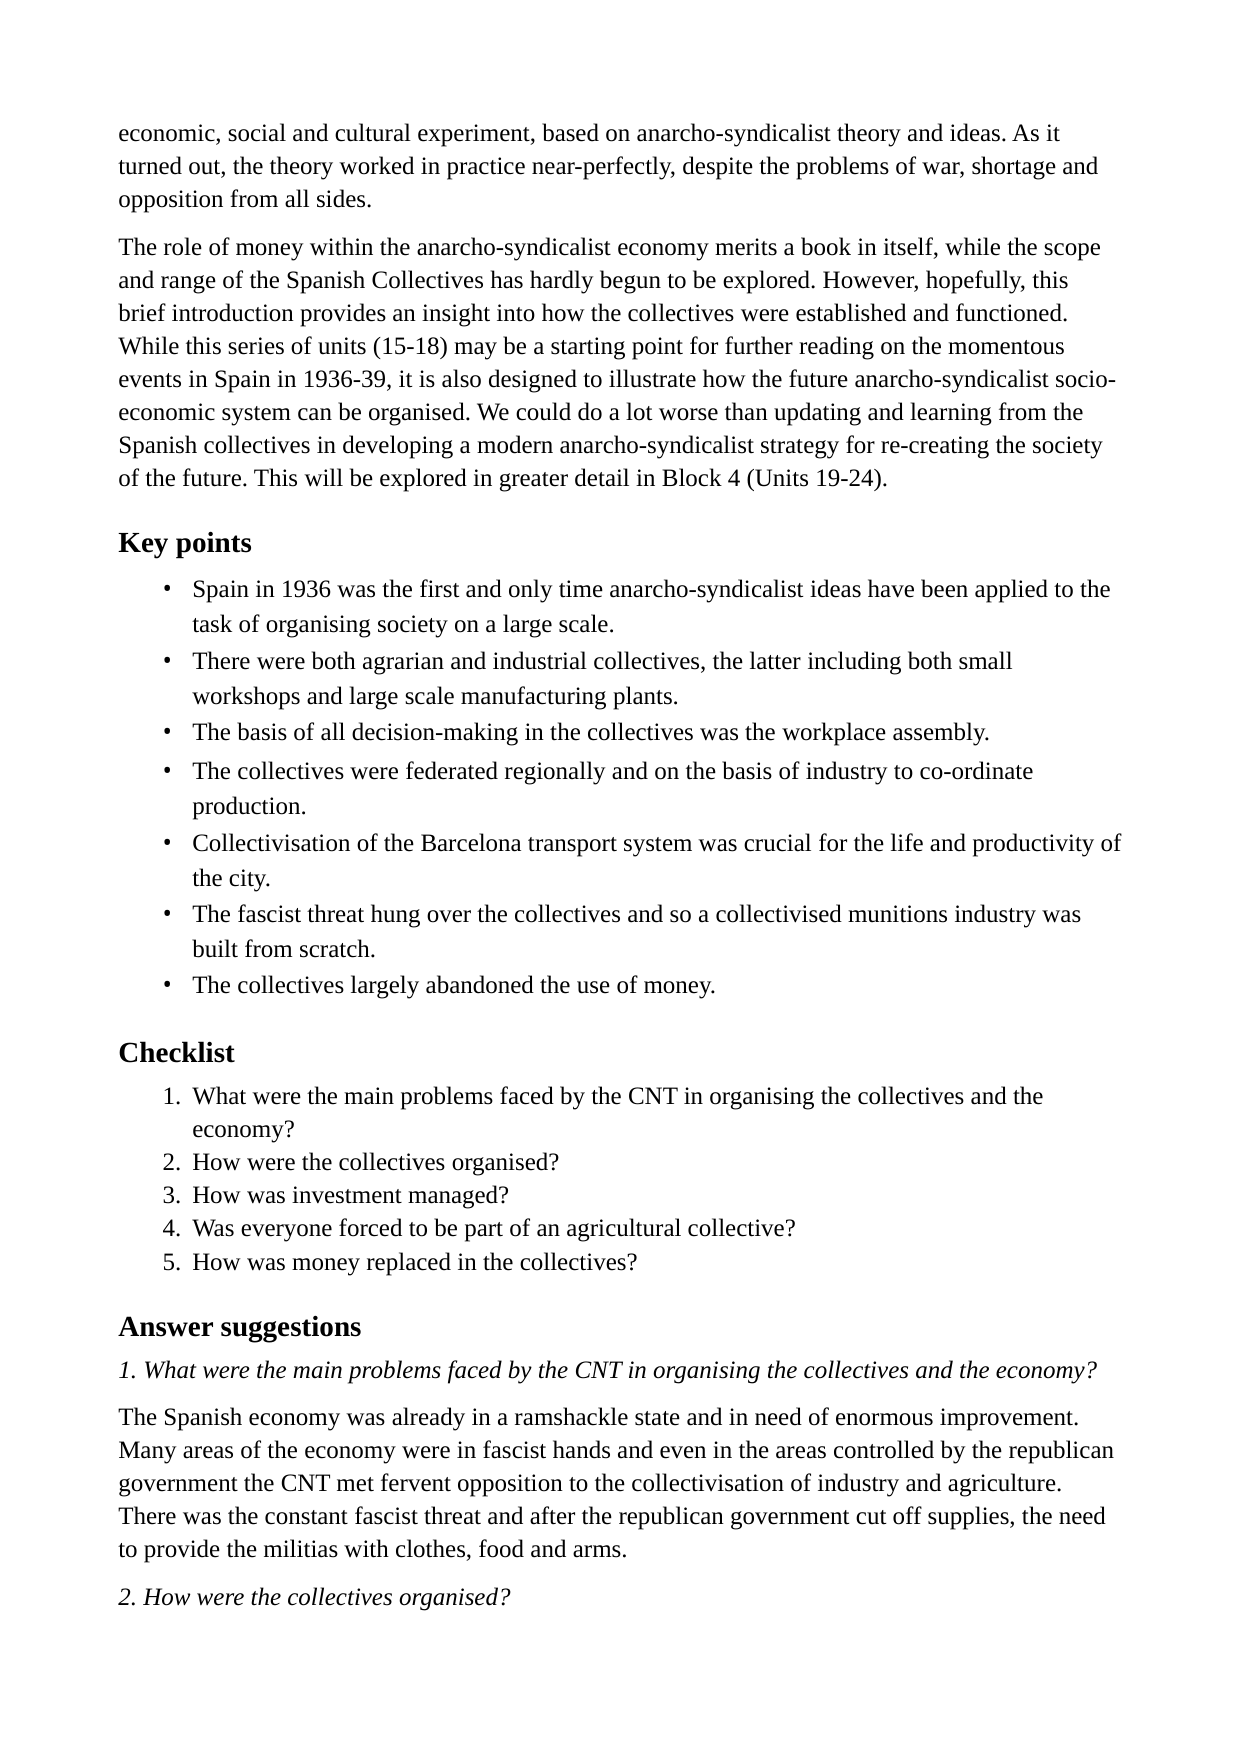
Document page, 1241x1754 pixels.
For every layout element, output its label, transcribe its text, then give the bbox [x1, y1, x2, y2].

list The collectives largely abandoned the use of money. [162, 967, 1122, 1001]
list What were the main problems faced by the CNT in organising the collectives and the economy? [162, 1081, 1122, 1143]
list There were both agrarian and industrial collectives, the latter including both small workshops and large scale manufacturing plants. [162, 642, 1122, 709]
text The role of money within the anarcho-syndicalist economy merits a book in itself, while the scope and range of the Spanish Collectives has hardly begun to be explored. However, hopefully, this brief introduction provides an insight into how the collectives were established and functioned. While this series of units (15-18) may be a starting point for further reading on the momentous events in Spain in 1936-39, it is also designed to illustrate how the future anarcho-syndicalist socio-economic system can be organised. We could do a lot worse than updating and learning from the Spanish collectives in developing a modern anarcho-syndicalist strategy for re-creating the society of the future. This will be explored in greater detail in Block 4 (Units 19-24). [118, 232, 1122, 492]
list How was investment managed? [162, 1181, 1122, 1209]
list The basis of all decision-making in the collectives was the workplace assembly. [162, 714, 1122, 748]
list Was everyone forced to be part of an agricultural collective? [162, 1213, 1122, 1242]
list How were the collectives organised? [162, 1147, 1122, 1176]
subtitle Key points [118, 525, 1122, 559]
list Spain in 1936 was the first and only time anarcho-syndicalist ideas have been applied to the task of organising society on a large scale. [162, 571, 1122, 638]
list The collectives were federated regionally and on the basis of industry to co-ordinate production. [162, 753, 1122, 820]
text 2. How were the collectives organised? [118, 1582, 1122, 1611]
text 1. What were the main problems faced by the CNT in organising the collectives and the economy? [118, 1355, 1122, 1383]
text economic, social and cultural experiment, based on anarcho-syndicalist theory and ideas. As it turned out, the theory worked in practice near-perfectly, despite the problems of war, shortage and opposition from all sides. [118, 118, 1122, 213]
subtitle Answer suggestions [118, 1309, 1122, 1342]
text The Spanish economy was already in a ramshackle state and in need of enormous improvement. Many areas of the economy were in fascist hands and even in the areas controlled by the republican government the CNT met fervent opposition to the collectivisation of industry and agriculture. There was the constant fascist threat and after the republican government cut off supplies, the need to provide the militias with clothes, food and arms. [118, 1402, 1122, 1563]
subtitle Checklist [118, 1035, 1122, 1069]
list Collectivisation of the Barcelona transport system was crucial for the life and productivity of the city. [162, 824, 1122, 891]
list The fascist threat hung over the collectives and so a collectivised munitions industry was built from scratch. [162, 896, 1122, 963]
list How was money replaced in the collectives? [162, 1247, 1122, 1275]
